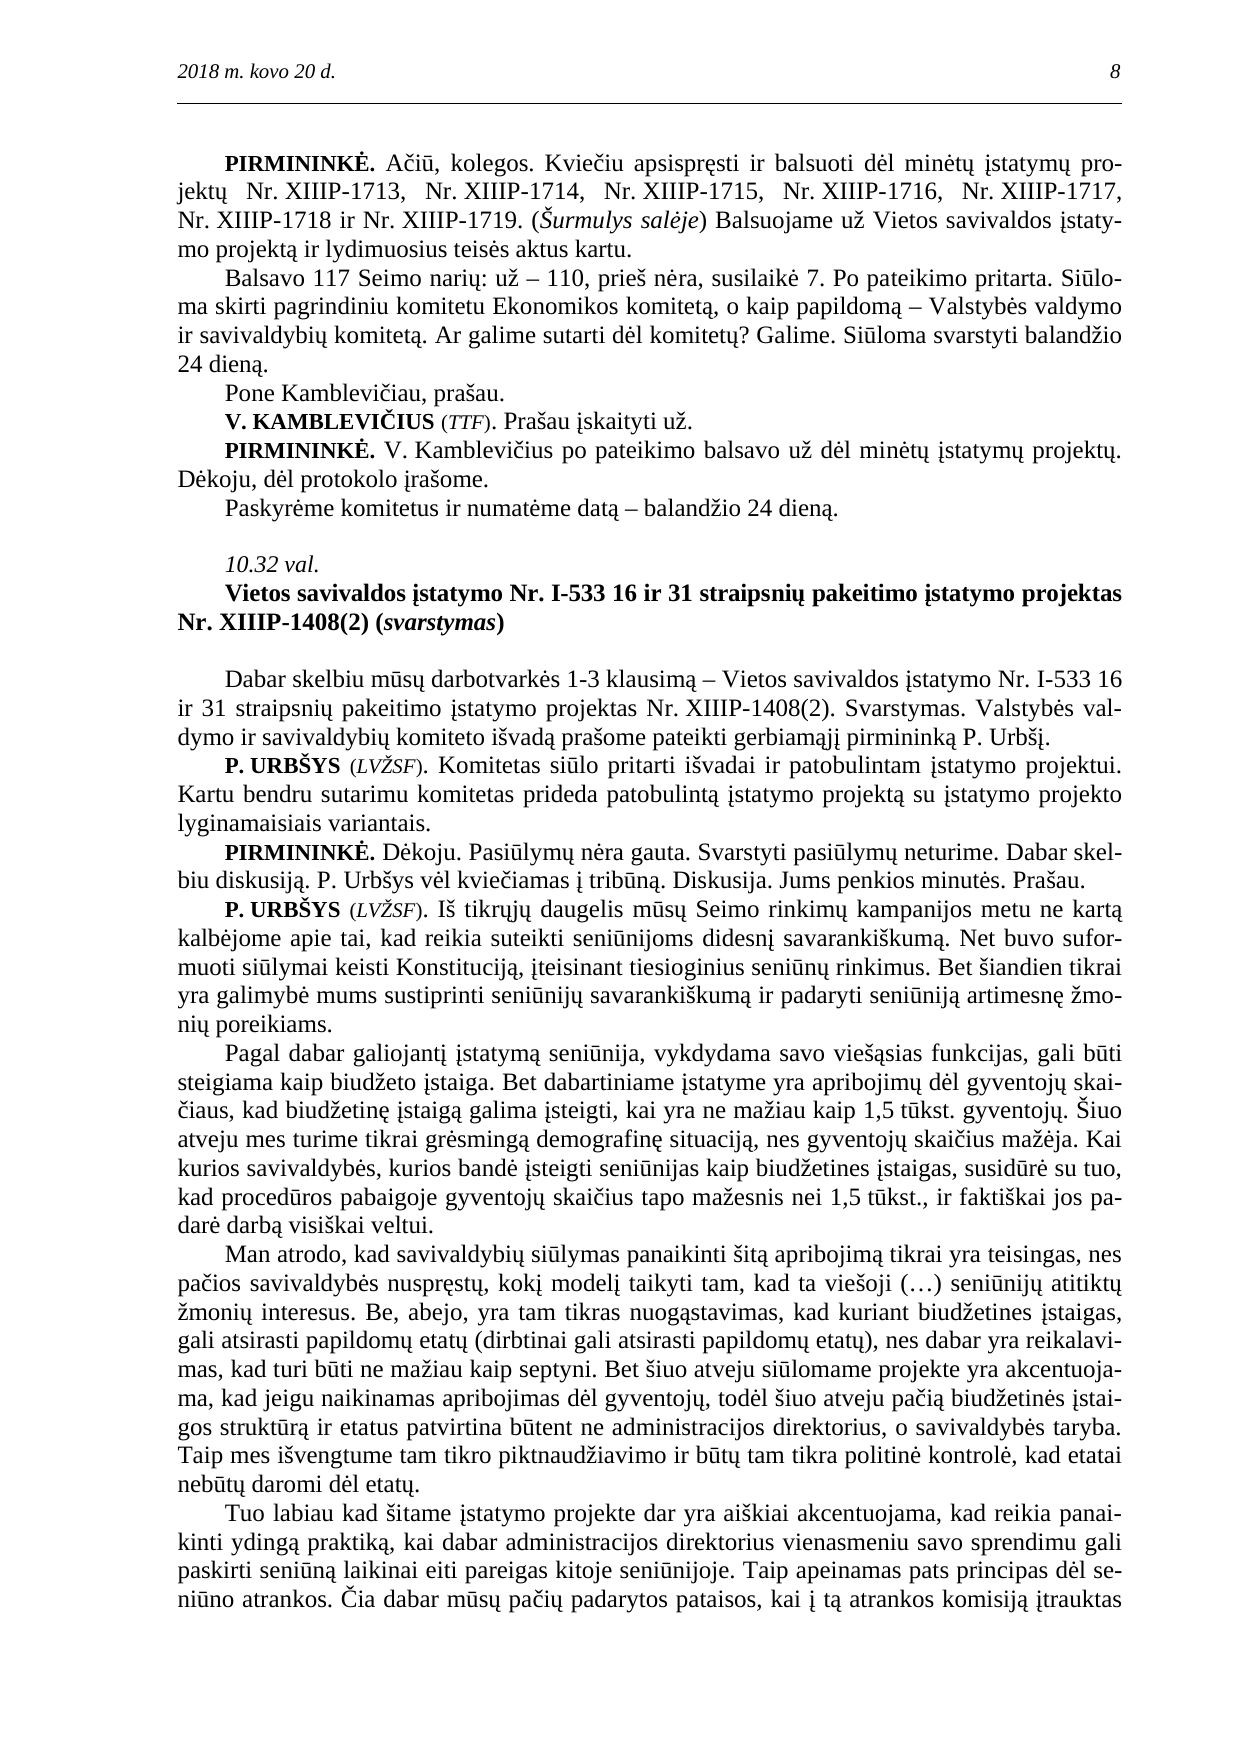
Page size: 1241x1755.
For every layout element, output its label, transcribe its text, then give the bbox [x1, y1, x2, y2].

text V. KAMBLEVIČIUS (TTF). Pra­šau įskai­ty­ti už. [177, 406, 1122, 435]
text Da­bar skel­biu mū­sų dar­bo­tvarkės 1-3 klau­si­mą – Vie­tos sa­vi­val­dos įsta­ty­mo Nr. I-533 16 ir 31 straips­nių pa­kei­ti­mo įsta­ty­mo pro­jek­tas Nr. XIIIP-1408(2). Svars­ty­mas. Vals­ty­bės val­dy­mo ir sa­vi­val­dy­bių ko­mi­te­to iš­va­dą pra­šo­me pa­teik­ti ger­bia­mą­jį pir­mi­nin­ką P. Urb­šį. [177, 664, 1122, 750]
text P. URBŠYS (LVŽSF). Ko­mi­te­tas siū­lo pri­tar­ti iš­va­dai ir pa­to­bu­lin­tam įsta­ty­mo pro­jek­tui. Kar­tu ben­dru su­ta­ri­mu ko­mi­te­tas pri­de­da pa­to­bu­lin­tą įsta­ty­mo pro­jek­tą su įsta­ty­mo pro­jek­to ly­gi­na­mai­siais va­rian­tais. [177, 750, 1122, 837]
text Man at­ro­do, kad sa­vi­val­dy­bių siū­ly­mas pa­nai­kin­ti ši­tą ap­ri­bo­ji­mą tik­rai yra tei­sin­gas, nes pa­čios sa­vi­val­dy­bės nu­spręs­tų, ko­kį mo­de­lį tai­ky­ti tam, kad ta vie­šo­ji (…) se­niū­ni­jų ati­tik­tų žmo­nių in­te­re­sus. Be, abe­jo, yra tam tik­ras nuo­gąs­ta­vi­mas, kad ku­riant biu­dže­ti­nes įstai­gas, ga­li at­si­ras­ti pa­pil­do­mų eta­tų (dirb­ti­nai ga­li at­si­ras­ti pa­pil­do­mų eta­tų), nes da­bar yra rei­ka­la­vi­mas, kad tu­ri bū­ti ne ma­žiau kaip sep­ty­ni. Bet šiuo at­ve­ju siū­lo­ma­me pro­jek­te yra ak­cen­tuo­ja­ma, kad jei­gu nai­ki­na­mas ap­ri­bo­ji­mas dėl gy­ven­to­jų, to­dėl šiuo at­ve­ju pa­čią biu­dže­ti­nės įstai­gos struk­tū­rą ir eta­tus pa­tvir­ti­na bū­tent ne ad­mi­nist­ra­ci­jos di­rek­to­rius, o sa­vi­val­dy­bės ta­ry­ba. Taip mes iš­veng­tu­me tam tik­ro pik­tnau­džia­vi­mo ir bū­tų tam tik­ra po­li­ti­nė kon­tro­lė, kad eta­tai ne­bū­tų da­ro­mi dėl eta­tų. [177, 1239, 1122, 1498]
text Pa­gal da­bar ga­lio­jan­tį įsta­ty­mą se­niū­ni­ja, vyk­dy­da­ma sa­vo vie­šą­sias funk­ci­jas, ga­li bū­ti stei­gia­ma kaip biu­dže­to įstai­ga. Bet da­bar­ti­nia­me įsta­ty­me yra ap­ri­bo­ji­mų dėl gy­ven­to­jų skai­čiaus, kad biu­dže­ti­nę įstai­gą ga­li­ma įsteig­ti, kai yra ne ma­žiau kaip 1,5 tūkst. gy­ven­to­jų. Šiuo at­ve­ju mes tu­ri­me tik­rai grės­min­gą de­mo­gra­finę si­tu­a­ci­ją, nes gy­ven­to­jų skai­čius ma­žė­ja. Kai ku­rios sa­vi­val­dy­bės, ku­rios ban­dė įsteig­ti se­niū­ni­jas kaip biu­dže­ti­nes įstai­gas, su­si­dū­rė su tuo, kad pro­ce­dū­ros pa­bai­go­je gy­ven­to­jų skai­čius ta­po ma­žes­nis nei 1,5 tūkst., ir fak­tiš­kai jos pa­da­rė dar­bą vi­siš­kai vel­tui. [177, 1038, 1122, 1239]
text Tuo la­biau kad ši­ta­me įsta­ty­mo pro­jek­te dar yra aiš­kiai ak­cen­tuo­ja­ma, kad rei­kia pa­nai­kin­ti ydin­gą prak­ti­ką, kai da­bar ad­mi­nist­ra­ci­jos di­rek­to­rius vie­nas­me­niu sa­vo spren­di­mu ga­li pa­skir­ti se­niū­ną lai­ki­nai ei­ti pa­rei­gas ki­to­je se­niū­ni­jo­je. Taip apei­na­mas pats prin­ci­pas dėl se­niū­no at­ran­kos. Čia da­bar mū­sų pa­čių pa­da­ry­tos pa­tai­sos, kai į tą at­ran­kos ko­mi­si­ją įtrauk­tas [177, 1498, 1122, 1613]
text PIRMININKĖ. Ačiū, ko­le­gos. Kvie­čiu ap­si­spręs­ti ir bal­suo­ti dėl mi­nė­tų įsta­ty­mų pro­jektų Nr. XIIIP-1713, Nr. XIIIP-1714, Nr. XIIIP-1715, Nr. XIIIP-1716, Nr. XIIIP-1717, Nr. XIIIP-1718 ir Nr. XIIIP-1719. (Šur­mu­lys sa­lė­je) Bal­suo­ja­me už Vie­tos sa­vi­val­dos įsta­ty­mo pro­jek­tą ir ly­di­muo­sius tei­sės ak­tus kar­tu. [177, 148, 1122, 263]
text Pa­sky­rė­me ko­mi­te­tus ir nu­ma­tė­me da­tą – ba­lan­džio 24 die­ną. [177, 493, 1122, 521]
text Po­ne Kam­ble­vi­čiau, pra­šau. [177, 378, 1122, 406]
text Vie­tos sa­vi­val­dos įsta­ty­mo Nr. I-533 16 ir 31 straips­nių pa­kei­ti­mo įsta­ty­mo pro­jek­tas Nr. XIIIP-1408(2) (svars­ty­mas) [177, 578, 1122, 635]
text PIRMININKĖ. Dė­ko­ju. Pa­siū­ly­mų nė­ra gau­ta. Svars­ty­ti pa­siū­ly­mų ne­tu­ri­me. Da­bar skel­biu dis­ku­si­ją. P. Urb­šys vėl kvie­čia­mas į tri­bū­ną. Dis­ku­si­ja. Jums pen­kios mi­nu­tės. Pra­šau. [177, 837, 1122, 894]
text PIRMININKĖ. V. Kam­ble­vi­čius po pa­tei­ki­mo bal­sa­vo už dėl mi­nė­tų įsta­ty­mų pro­jek­tų. Dė­ko­ju, dėl pro­to­ko­lo įra­šo­me. [177, 435, 1122, 493]
text Bal­sa­vo 117 Sei­mo na­rių: už – 110, prieš nė­ra, su­si­lai­kė 7. Po pa­tei­ki­mo pri­tar­ta. Siū­lo­ma skir­ti pa­grin­di­niu ko­mi­te­tu Eko­no­mi­kos ko­mi­te­tą, o kaip pa­pil­do­mą – Vals­ty­bės val­dy­mo ir sa­vi­val­dy­bių ko­mi­te­tą. Ar ga­li­me su­tar­ti dėl ko­mi­te­tų? Ga­li­me. Siū­lo­ma svars­ty­ti ba­lan­džio 24 die­ną. [177, 263, 1122, 378]
text 10.32 val. [224, 550, 1122, 578]
text P. URBŠYS (LVŽSF). Iš tik­rų­jų dau­ge­lis mū­sų Sei­mo rin­ki­mų kam­pa­ni­jos me­tu ne kar­tą kal­bė­jo­me apie tai, kad rei­kia su­teik­ti se­niū­ni­joms di­des­nį sa­va­ran­kiš­ku­mą. Net bu­vo su­for­muo­ti siū­ly­mai keis­ti Kon­sti­tu­ci­ją, įtei­si­nant tie­sio­gi­nius se­niū­nų rin­ki­mus. Bet šian­dien tik­rai yra ga­li­my­bė mums su­stip­rin­ti se­niū­ni­jų sa­va­ran­kiš­ku­mą ir pa­da­ry­ti se­niū­ni­ją ar­ti­mes­nę žmo­nių po­rei­kiams. [177, 894, 1122, 1038]
